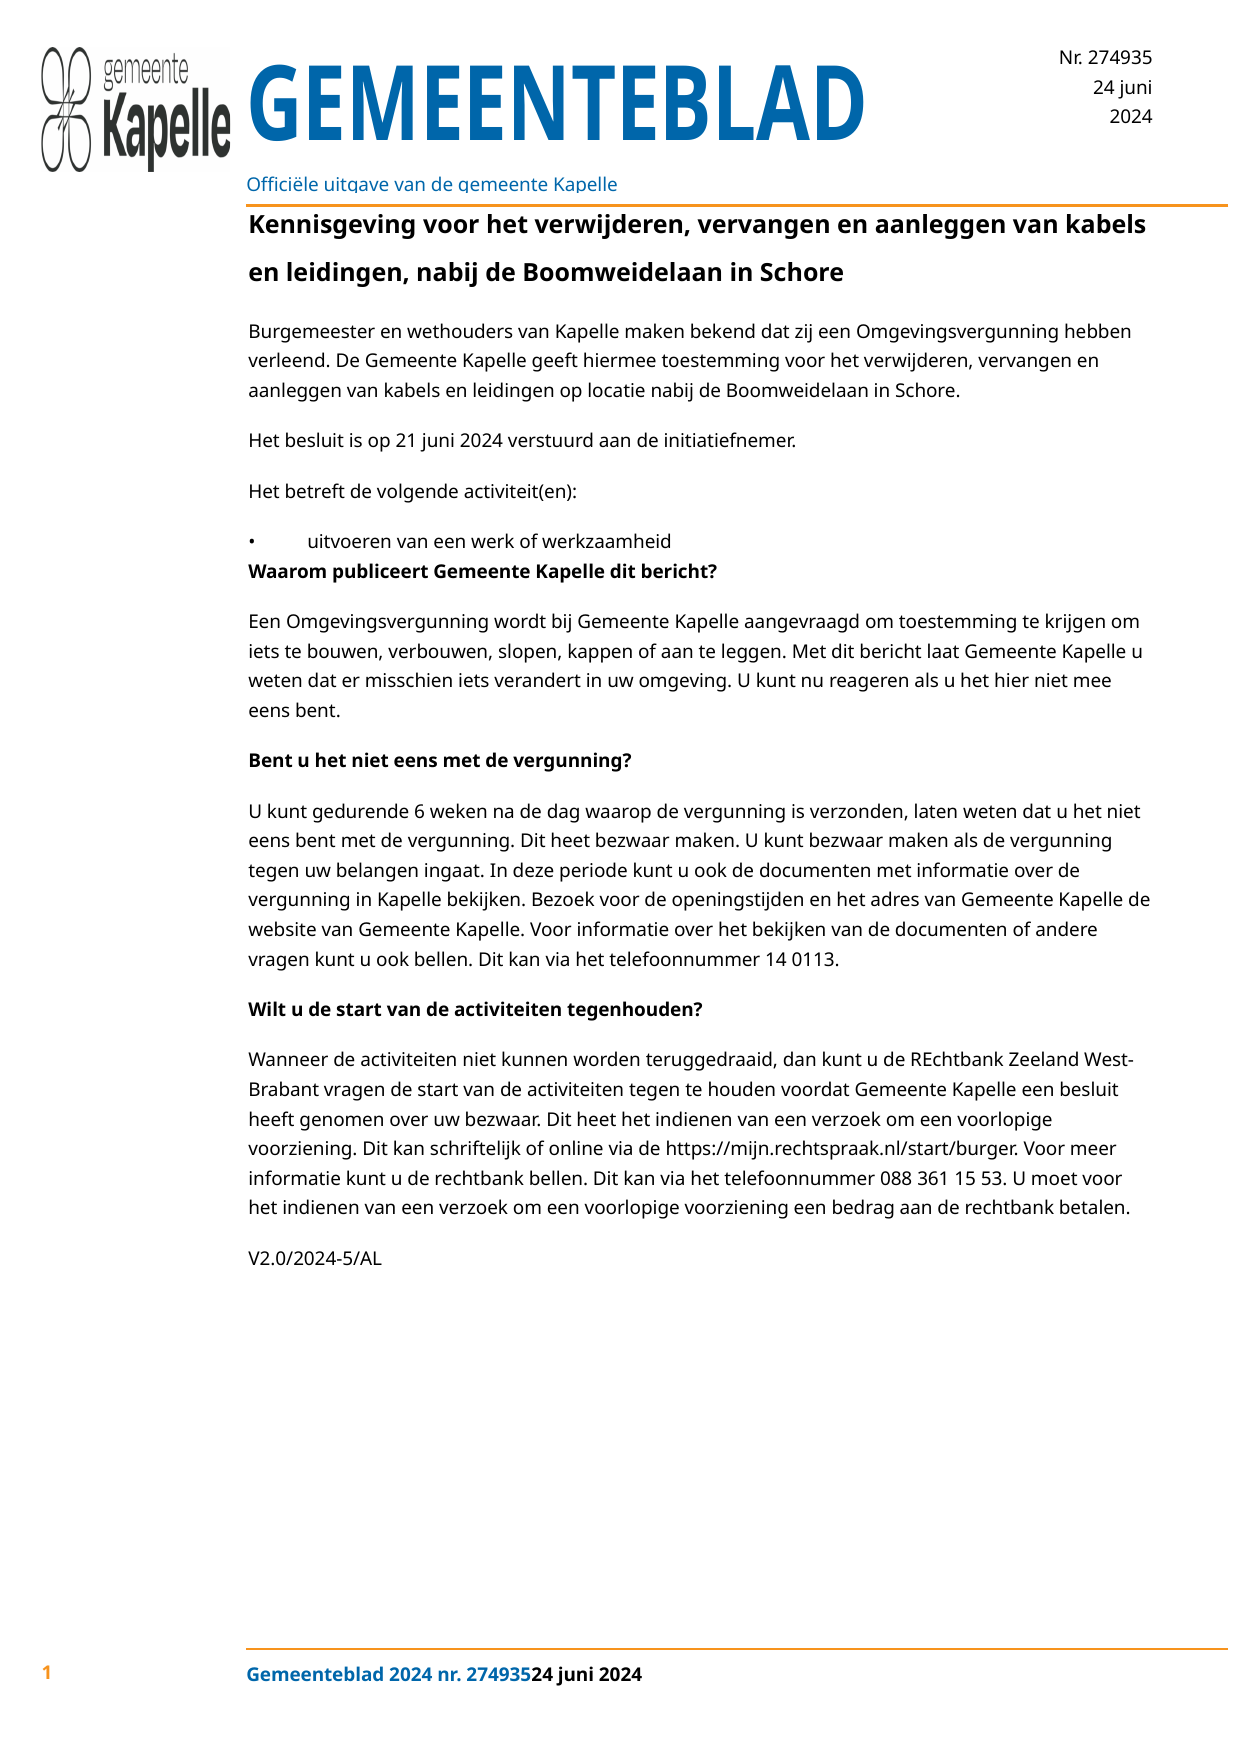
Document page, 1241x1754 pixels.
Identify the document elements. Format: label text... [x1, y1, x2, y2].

text U kunt gedurende 6 weken na de dag waarop de vergunning is verzonden, laten weten dat u het niet eens bent met de vergunning. Dit heet bezwaar maken. U kunt bezwaar maken als de vergunning tegen uw belangen ingaat. In deze periode kunt u ook de documenten met informatie over de vergunning in Kapelle bekijken. Bezoek voor de openingstijden en het adres van Gemeente Kapelle de website van Gemeente Kapelle. Voor informatie over het bekijken van de documenten of andere vragen kunt u ook bellen. Dit kan via het telefoonnummer 14 0113. [248, 798, 1152, 972]
text Burgemeester en wethouders van Kapelle maken bekend dat zij een Omgevingsvergunning hebben verleend. De Gemeente Kapelle geeft hiermee toestemming voor het verwijderen, vervangen en aanleggen van kabels en leidingen op locatie nabij de Boomweidelaan in Schore. [248, 318, 1152, 403]
text Een Omgevingsvergunning wordt bij Gemeente Kapelle aangevraagd om toestemming te krijgen om iets te bouwen, verbouwen, slopen, kappen of aan te leggen. Met dit bericht laat Gemeente Kapelle u weten dat er misschien iets verandert in uw omgeving. U kunt nu reageren als u het hier niet mee eens bent. [248, 608, 1152, 723]
text Wanneer de activiteiten niet kunnen worden teruggedraaid, dan kunt u de REchtbank Zeeland West-Brabant vragen de start van de activiteiten tegen te houden voordat Gemeente Kapelle een besluit heeft genomen over uw bezwaar. Dit heet het indienen van een verzoek om een voorlopige voorziening. Dit kan schriftelijk of online via de https://mijn.rechtspraak.nl/start/burger. Voor meer informatie kunt u de rechtbank bellen. Dit kan via het telefoonnummer 088 361 15 53. U moet voor het indienen van een verzoek om een voorlopige voorziening een bedrag aan de rechtbank betalen. [248, 1047, 1152, 1220]
text Het besluit is op 21 juni 2024 verstuurd aan de initiatiefnemer. [248, 427, 1152, 453]
text Bent u het niet eens met de vergunning? [248, 747, 1152, 773]
list uitvoeren van een werk of werkzaamheid [248, 528, 1152, 554]
text Waarom publiceert Gemeente Kapelle dit bericht? [248, 558, 1152, 584]
picture [41, 47, 231, 172]
text V2.0/2024-5/AL [248, 1245, 1152, 1271]
text Wilt u de start van de activiteiten tegenhouden? [248, 996, 1152, 1022]
text Het betreft de volgende activiteit(en): [248, 478, 1152, 504]
text Kennisgeving voor het verwijderen, vervangen en aanleggen van kabels en leidingen, nabij de Boomweidelaan in Schore [248, 207, 1152, 288]
